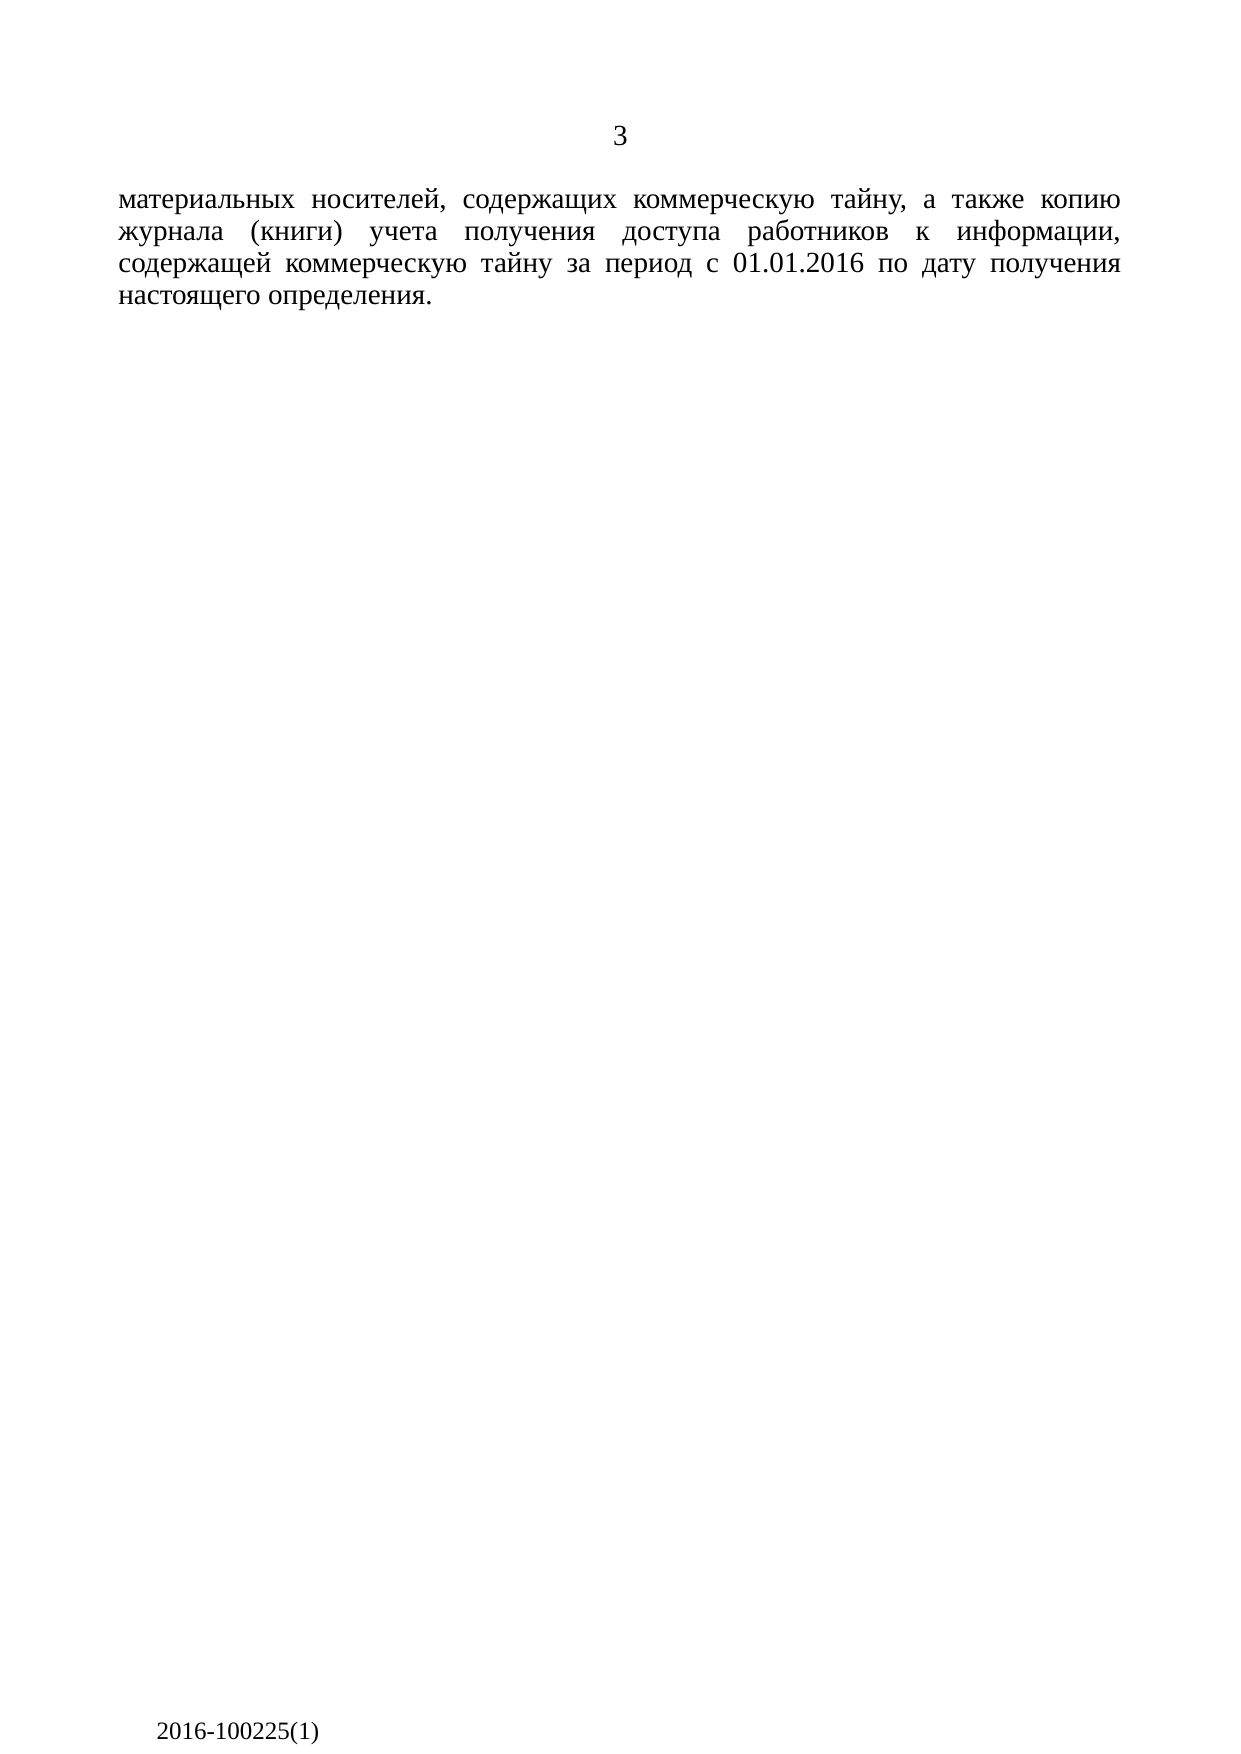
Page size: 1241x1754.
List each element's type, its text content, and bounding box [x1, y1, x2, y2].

text материальных носителей, содержащих коммерческую тайну, а также копию журнала (книги) учета получения доступа работников к информации, содержащей коммерческую тайну за период с 01.01.2016 по дату получения настоящего определения. [118, 181, 1122, 310]
